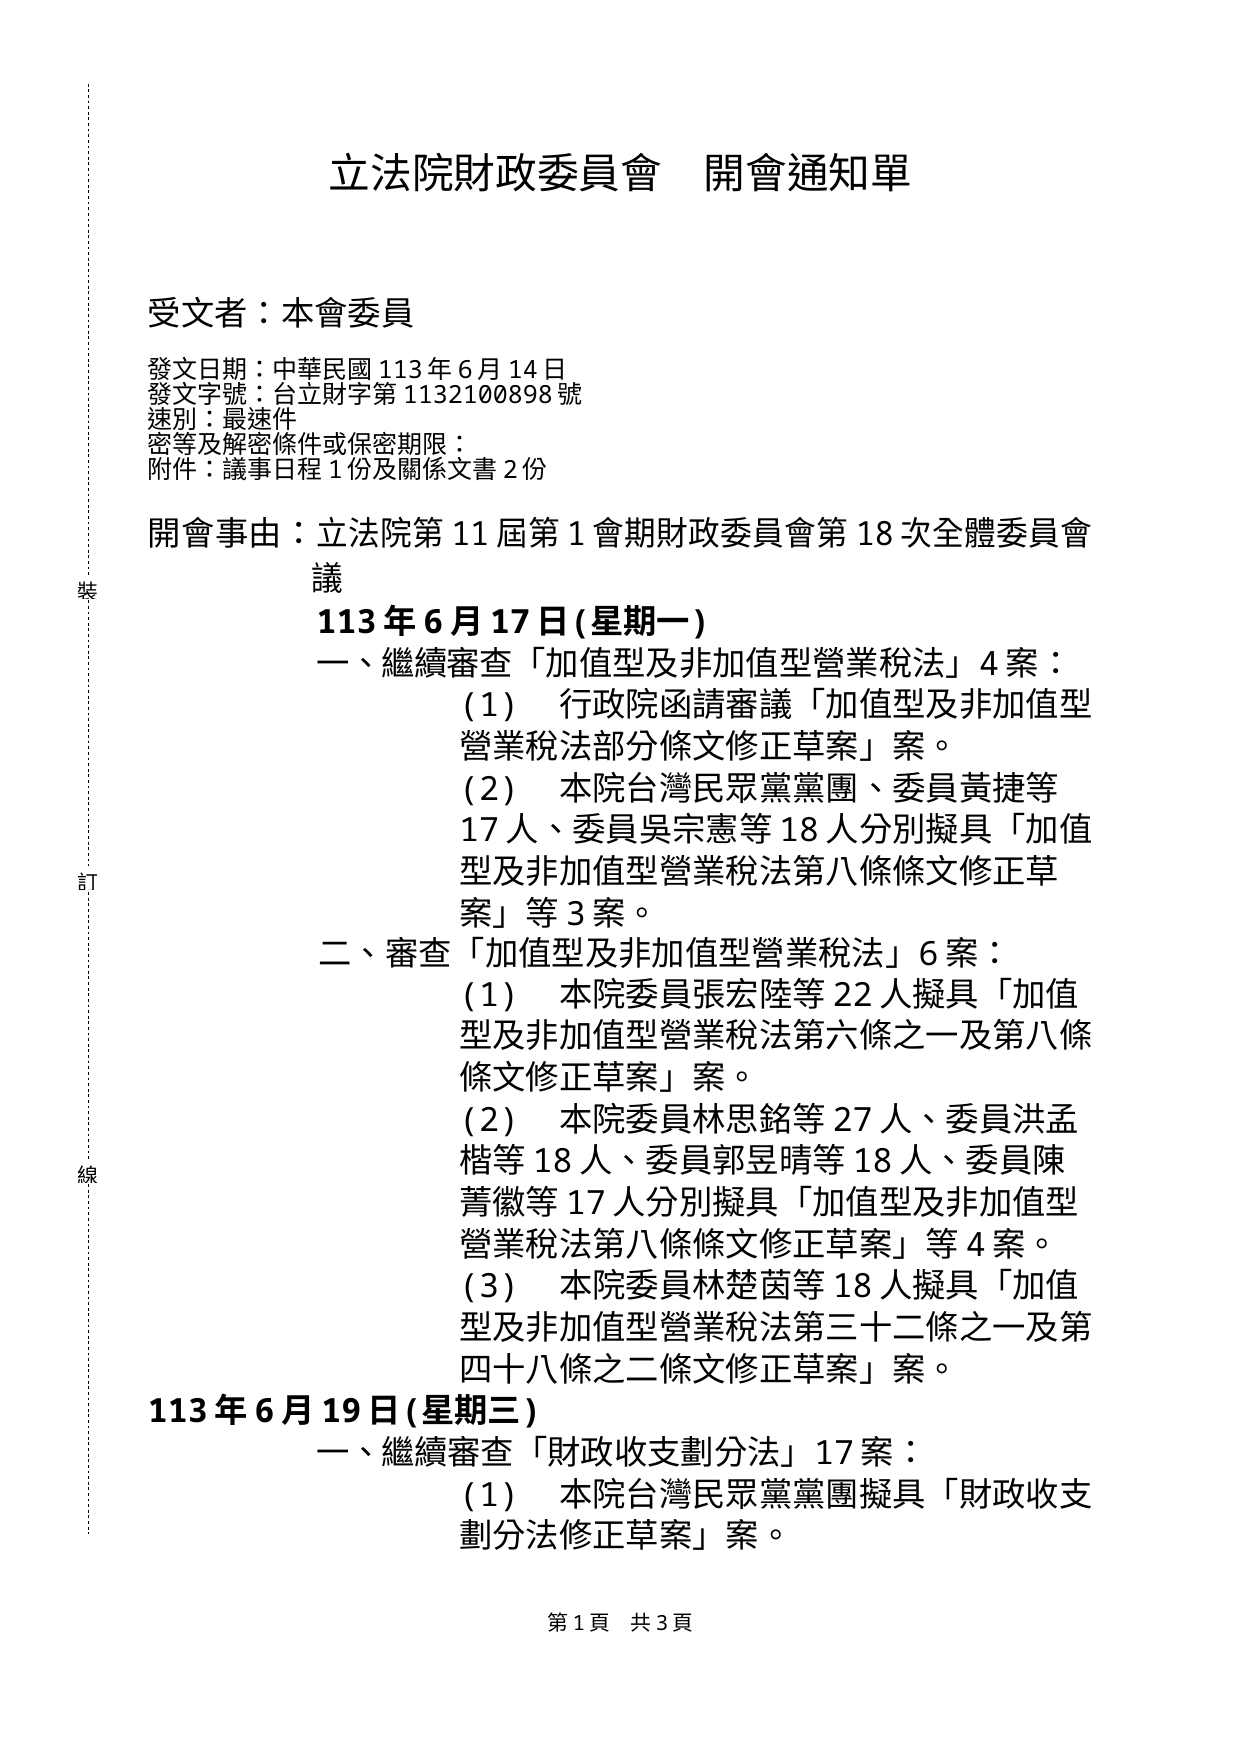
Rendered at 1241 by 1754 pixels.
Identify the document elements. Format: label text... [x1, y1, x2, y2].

text 發文日期：中華民國113年6月14日 [148, 358, 1092, 383]
list 本院委員林思銘等27人、委員洪孟楷等18人、委員郭昱晴等18人、委員陳菁徽等17人分別擬具「加值型及非加值型營業稅法第八條條文修正草案」等4案。 [459, 1098, 1092, 1264]
text 二、審查「加值型及非加值型營業稅法」6案： [318, 933, 1092, 973]
list 行政院函請審議「加值型及非加值型營業稅法部分條文修正草案」案。 [459, 683, 1092, 767]
text 開會事由：立法院第11屆第1會期財政委員會第18次全體委員會議 [148, 508, 1092, 600]
text 受文者：本會委員 [148, 296, 1092, 333]
title 立法院財政委員會 開會通知單 [148, 158, 1092, 233]
text 密等及解密條件或保密期限： [148, 433, 1092, 458]
list 本院委員林楚茵等18人擬具「加值型及非加值型營業稅法第三十二條之一及第四十八條之二條文修正草案」案。 [459, 1264, 1092, 1389]
text 速別：最速件 [148, 408, 1092, 433]
list 本院台灣民眾黨黨團擬具「財政收支劃分法修正草案」案。 [459, 1473, 1092, 1556]
text 113年6月19日(星期三) [148, 1389, 1092, 1431]
text 一、繼續審查「財政收支劃分法」17案： [316, 1431, 1092, 1473]
list 本院委員張宏陸等22人擬具「加值型及非加值型營業稅法第六條之一及第八條條文修正草案」案。 [459, 973, 1092, 1098]
text 發文字號：台立財字第1132100898號 [148, 383, 1092, 408]
text 附件：議事日程1份及關係文書2份 [148, 458, 1092, 483]
text 一、繼續審查「加值型及非加值型營業稅法」4案： [316, 642, 1092, 683]
list 本院台灣民眾黨黨團、委員黃捷等17人、委員吳宗憲等18人分別擬具「加值型及非加值型營業稅法第八條條文修正草案」等3案。 [459, 767, 1092, 933]
text 113年6月17日(星期一) [316, 600, 1092, 642]
